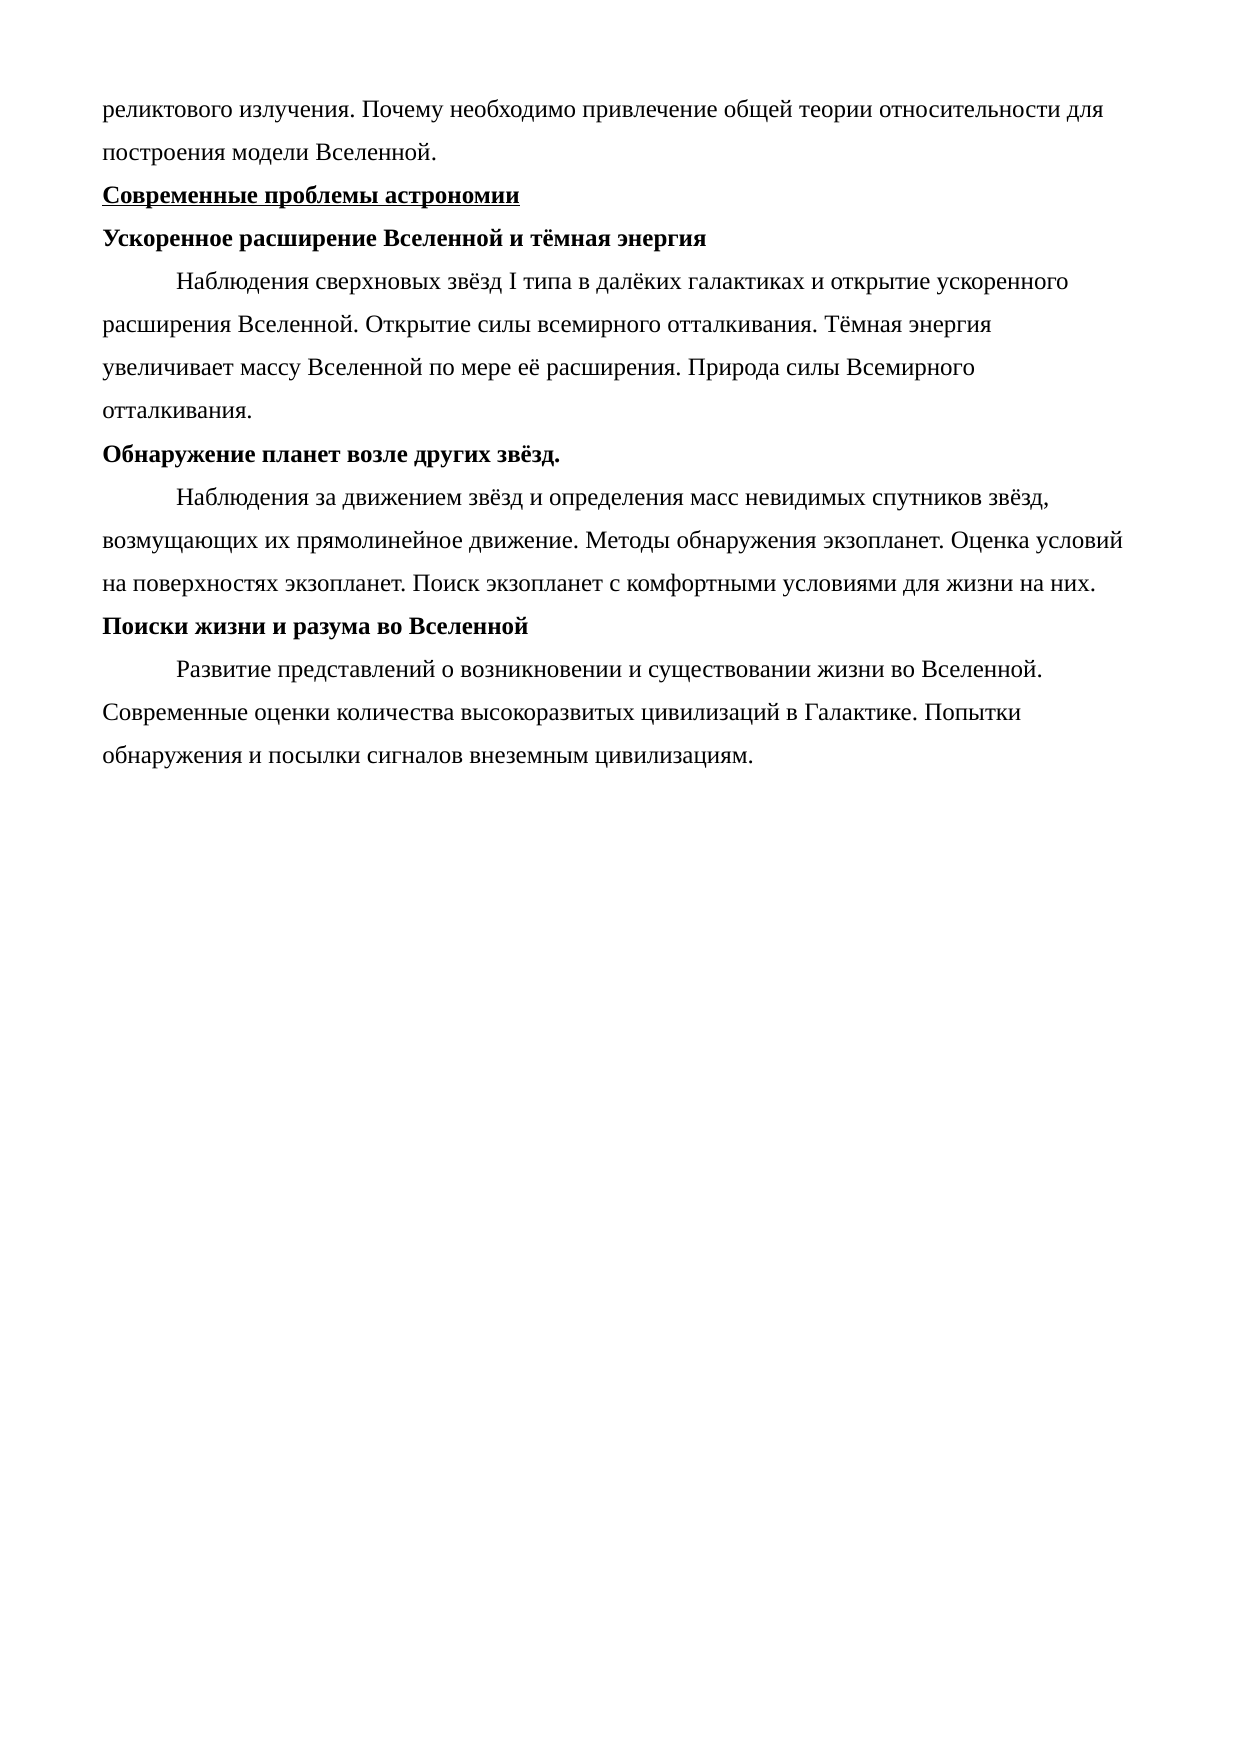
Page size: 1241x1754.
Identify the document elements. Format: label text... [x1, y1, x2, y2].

text реликтового излучения. Почему необходимо привлечение общей теории относительности для построения модели Вселенной. [102, 94, 1123, 166]
text Наблюдения за движением звёзд и определения масс невидимых спутников звёзд, возмущающих их прямолинейное движение. Методы обнаружения экзопланет. Оценка условий на поверхностях экзопланет. Поиск экзопланет с комфортными условиями для жизни на них. [102, 482, 1123, 597]
text Ускоренное расширение Вселенной и тёмная энергия [102, 223, 1123, 252]
text Обнаружение планет возле других звёзд. [102, 439, 1123, 467]
text Поиски жизни и разума во Вселенной [102, 611, 1123, 640]
text Развитие представлений о возникновении и существовании жизни во Вселенной. Современные оценки количества высокоразвитых цивилизаций в Галактике. Попытки обнаружения и посылки сигналов внеземным цивилизациям. [102, 654, 1123, 769]
text Современные проблемы астрономии [102, 180, 1123, 209]
text Наблюдения сверхновых звёзд I типа в далёких галактиках и открытие ускоренного расширения Вселенной. Открытие силы всемирного отталкивания. Тёмная энергия увеличивает массу Вселенной по мере её расширения. Природа силы Всемирного отталкивания. [102, 266, 1123, 424]
